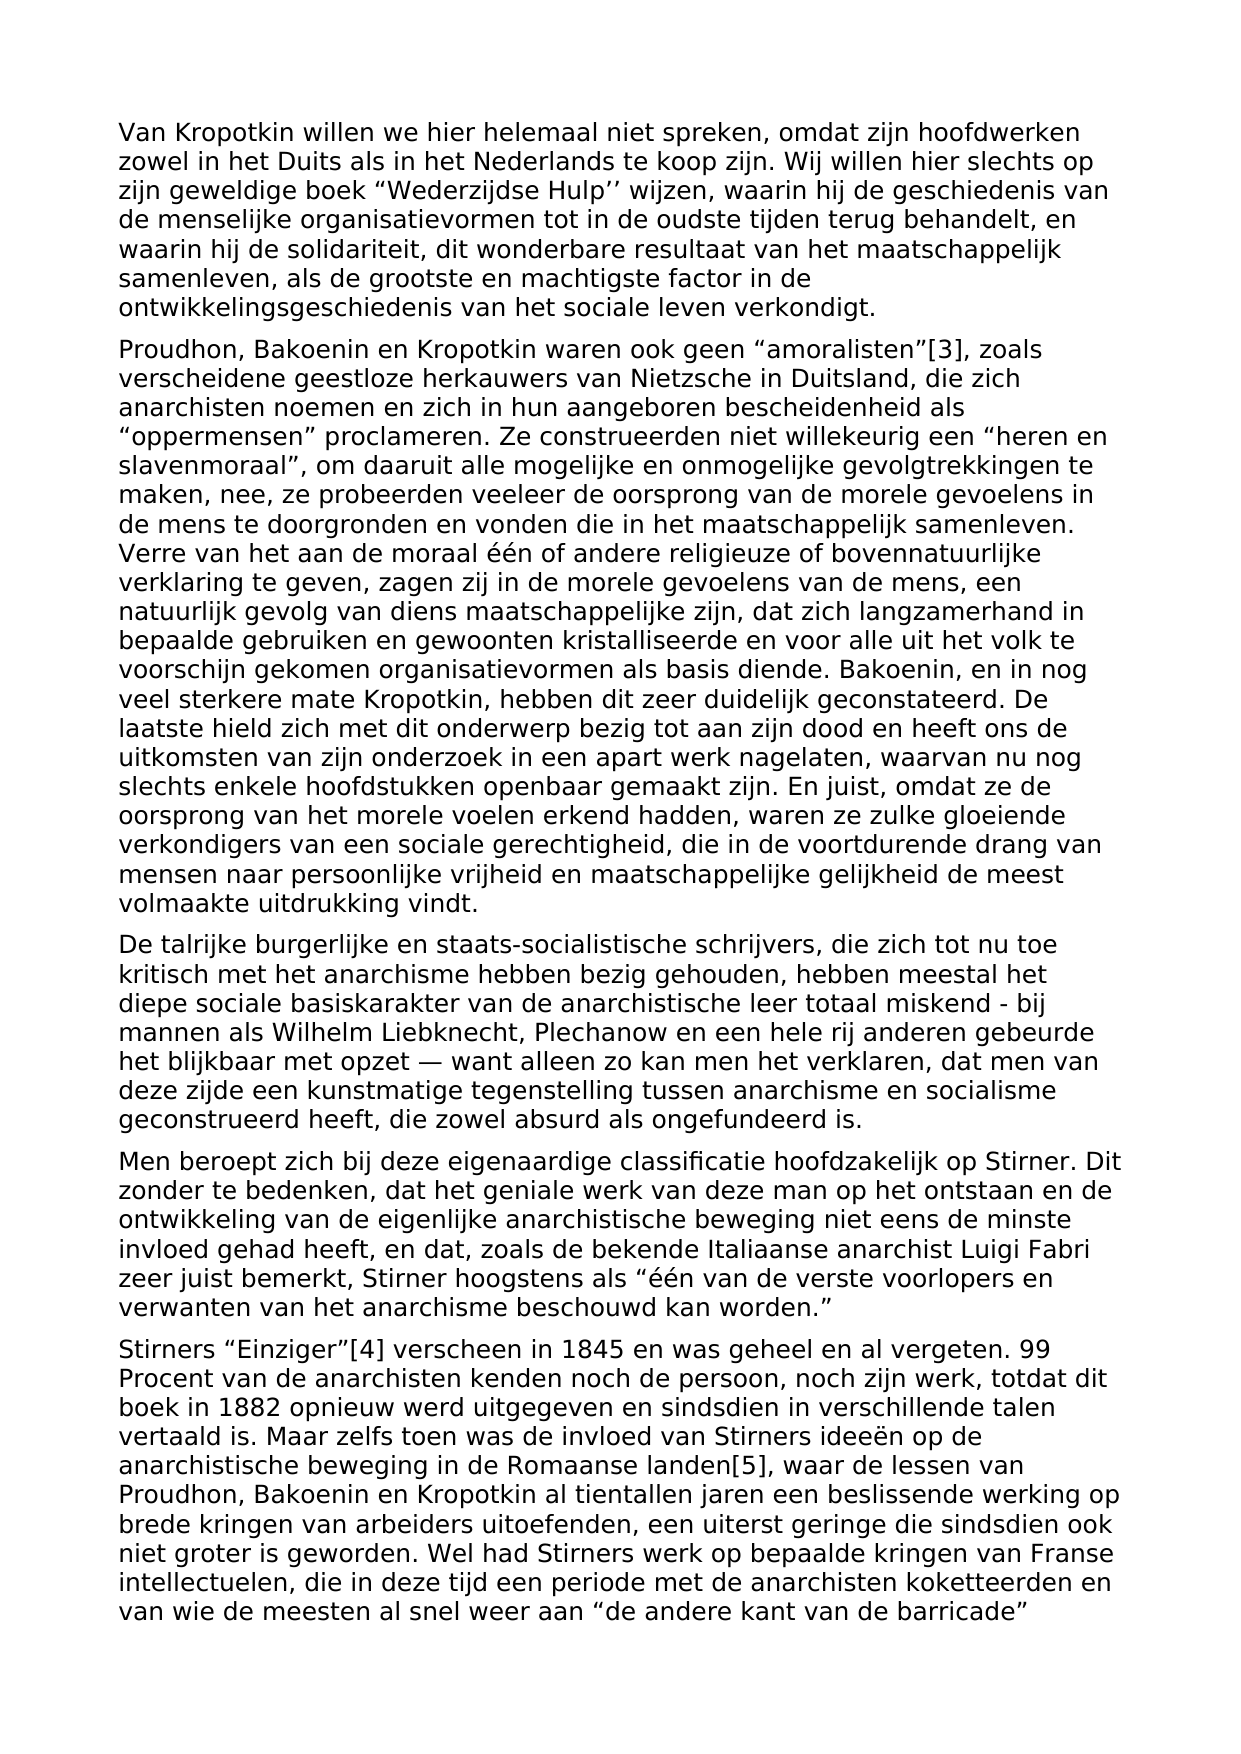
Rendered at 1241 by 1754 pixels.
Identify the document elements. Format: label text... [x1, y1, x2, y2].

text Van Kropotkin willen we hier helemaal niet spreken, omdat zijn hoofdwerken zowel in het Duits als in het Nederlands te koop zijn. Wij willen hier slechts op zijn geweldige boek “Wederzijdse Hulp’’ wijzen, waarin hij de geschiedenis van de menselijke organisatievormen tot in de oudste tijden terug behandelt, en waarin hij de solidariteit, dit wonderbare resultaat van het maatschappelijk samenleven, als de grootste en machtigste factor in de ontwikkelingsgeschiedenis van het sociale leven verkondigt. [118, 118, 1122, 322]
text De talrijke burgerlijke en staats-socialistische schrijvers, die zich tot nu toe kritisch met het anarchisme hebben bezig gehouden, hebben meestal het diepe sociale basiskarakter van de anarchistische leer totaal miskend - bij mannen als Wilhelm Liebknecht, Plechanow en een hele rij anderen gebeurde het blijkbaar met opzet — want alleen zo kan men het verklaren, dat men van deze zijde een kunstmatige tegenstelling tussen anarchisme en socialisme geconstrueerd heeft, die zowel absurd als ongefundeerd is. [118, 931, 1122, 1135]
text Proudhon, Bakoenin en Kropotkin waren ook geen “amoralisten”[3], zoals verscheidene geestloze herkauwers van Nietzsche in Duitsland, die zich anarchisten noemen en zich in hun aangeboren bescheidenheid als “oppermensen” proclameren. Ze construeerden niet willekeurig een “heren en slavenmoraal”, om daaruit alle mogelijke en onmogelijke gevolgtrekkingen te maken, nee, ze probeerden veeleer de oorsprong van de morele gevoelens in de mens te doorgronden en vonden die in het maatschappelijk samenleven. Verre van het aan de moraal één of andere religieuze of bovennatuurlijke verklaring te geven, zagen zij in de morele gevoelens van de mens, een natuurlijk gevolg van diens maatschappelijke zijn, dat zich langzamerhand in bepaalde gebruiken en gewoonten kristalliseerde en voor alle uit het volk te voorschijn gekomen organisatievormen als basis diende. Bakoenin, en in nog veel sterkere mate Kropotkin, hebben dit zeer duidelijk geconstateerd. De laatste hield zich met dit onderwerp bezig tot aan zijn dood en heeft ons de uitkomsten van zijn onderzoek in een apart werk nagelaten, waarvan nu nog slechts enkele hoofdstukken openbaar gemaakt zijn. En juist, omdat ze de oorsprong van het morele voelen erkend hadden, waren ze zulke gloeiende verkondigers van een sociale gerechtigheid, die in de voortdurende drang van mensen naar persoonlijke vrijheid en maatschappelijke gelijkheid de meest volmaakte uitdrukking vindt. [118, 335, 1122, 918]
text Men beroept zich bij deze eigenaardige classificatie hoofdzakelijk op Stirner. Dit zonder te bedenken, dat het geniale werk van deze man op het ontstaan en de ontwikkeling van de eigenlijke anarchistische beweging niet eens de minste invloed gehad heeft, en dat, zoals de bekende Italiaanse anarchist Luigi Fabri zeer juist bemerkt, Stirner hoogstens als “één van de verste voorlopers en verwanten van het anarchisme beschouwd kan worden.” [118, 1147, 1122, 1322]
text Stirners “Einziger”[4] verscheen in 1845 en was geheel en al vergeten. 99 Procent van de anarchisten kenden noch de persoon, noch zijn werk, totdat dit boek in 1882 opnieuw werd uitgegeven en sindsdien in verschillende talen vertaald is. Maar zelfs toen was de invloed van Stirners ideeën op de anarchistische beweging in de Romaanse landen[5], waar de lessen van Proudhon, Bakoenin en Kropotkin al tientallen jaren een beslissende werking op brede kringen van arbeiders uitoefenden, een uiterst geringe die sindsdien ook niet groter is geworden. Wel had Stirners werk op bepaalde kringen van Franse intellectuelen, die in deze tijd een periode met de anarchisten koketteerden en van wie de meesten al snel weer aan “de andere kant van de barricade” [118, 1335, 1122, 1626]
